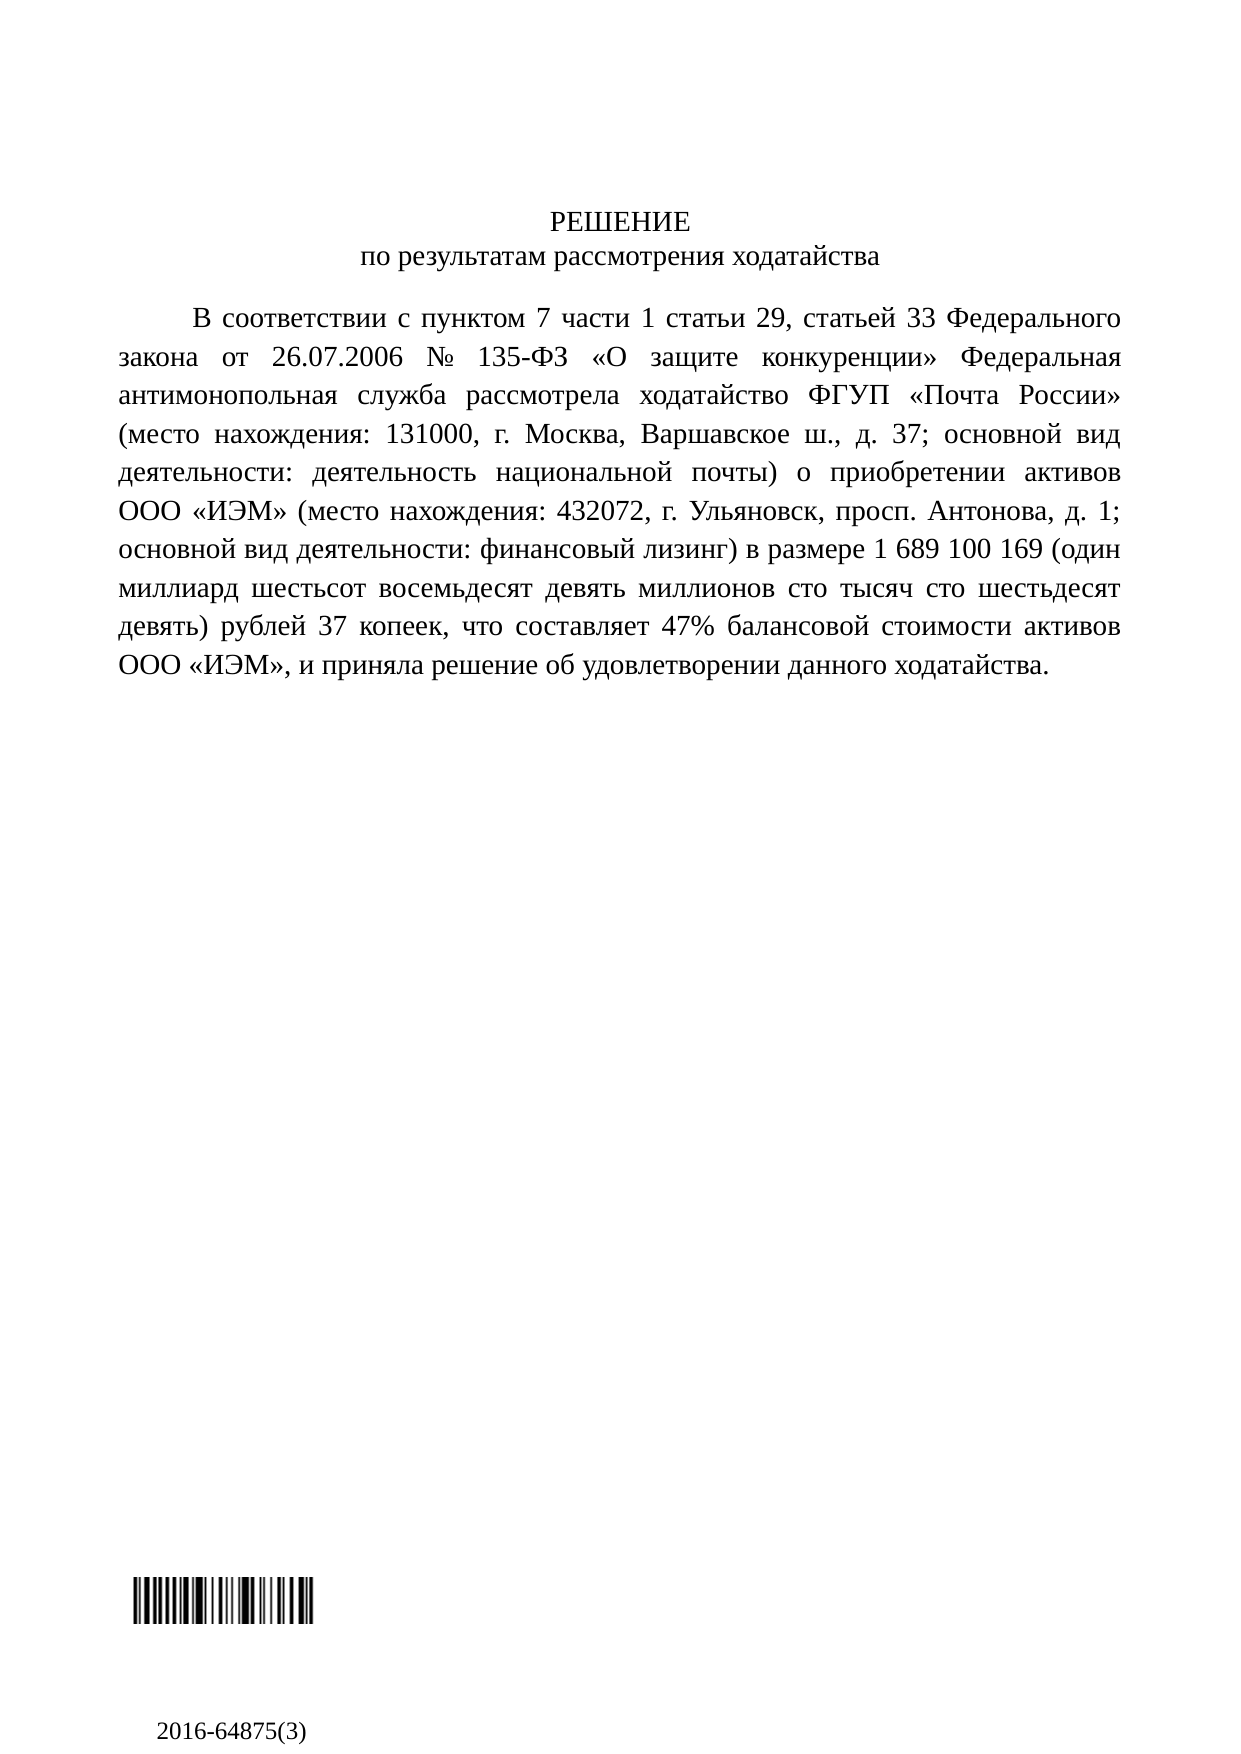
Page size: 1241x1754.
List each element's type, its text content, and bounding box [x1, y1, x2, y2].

text по результатам рассмотрения ходатайства [118, 238, 1122, 271]
picture [118, 1577, 331, 1624]
text В соответствии с пунктом 7 части 1 статьи 29, статьей 33 Федерального закона от 26.07.2006 № 135-ФЗ «О защите конкуренции» Федеральная антимонопольная служба рассмотрела ходатайство ФГУП «Почта России» (место нахождения: 131000, г. Москва, Варшавское ш., д. 37; основной вид деятельности: деятельность национальной почты) о приобретении активов ООО «ИЭМ» (место нахождения: 432072, г. Ульяновск, просп. Антонова, д. 1; основной вид деятельности: финансовый лизинг) в размере 1 689 100 169 (один миллиард шестьсот восемьдесят девять миллионов сто тысяч сто шестьдесят девять) рублей 37 копеек, что составляет 47% балансовой стоимости активов ООО «ИЭМ», и приняла решение об удовлетворении данного ходатайства. [118, 300, 1122, 681]
text РЕШЕНИЕ [118, 204, 1122, 238]
